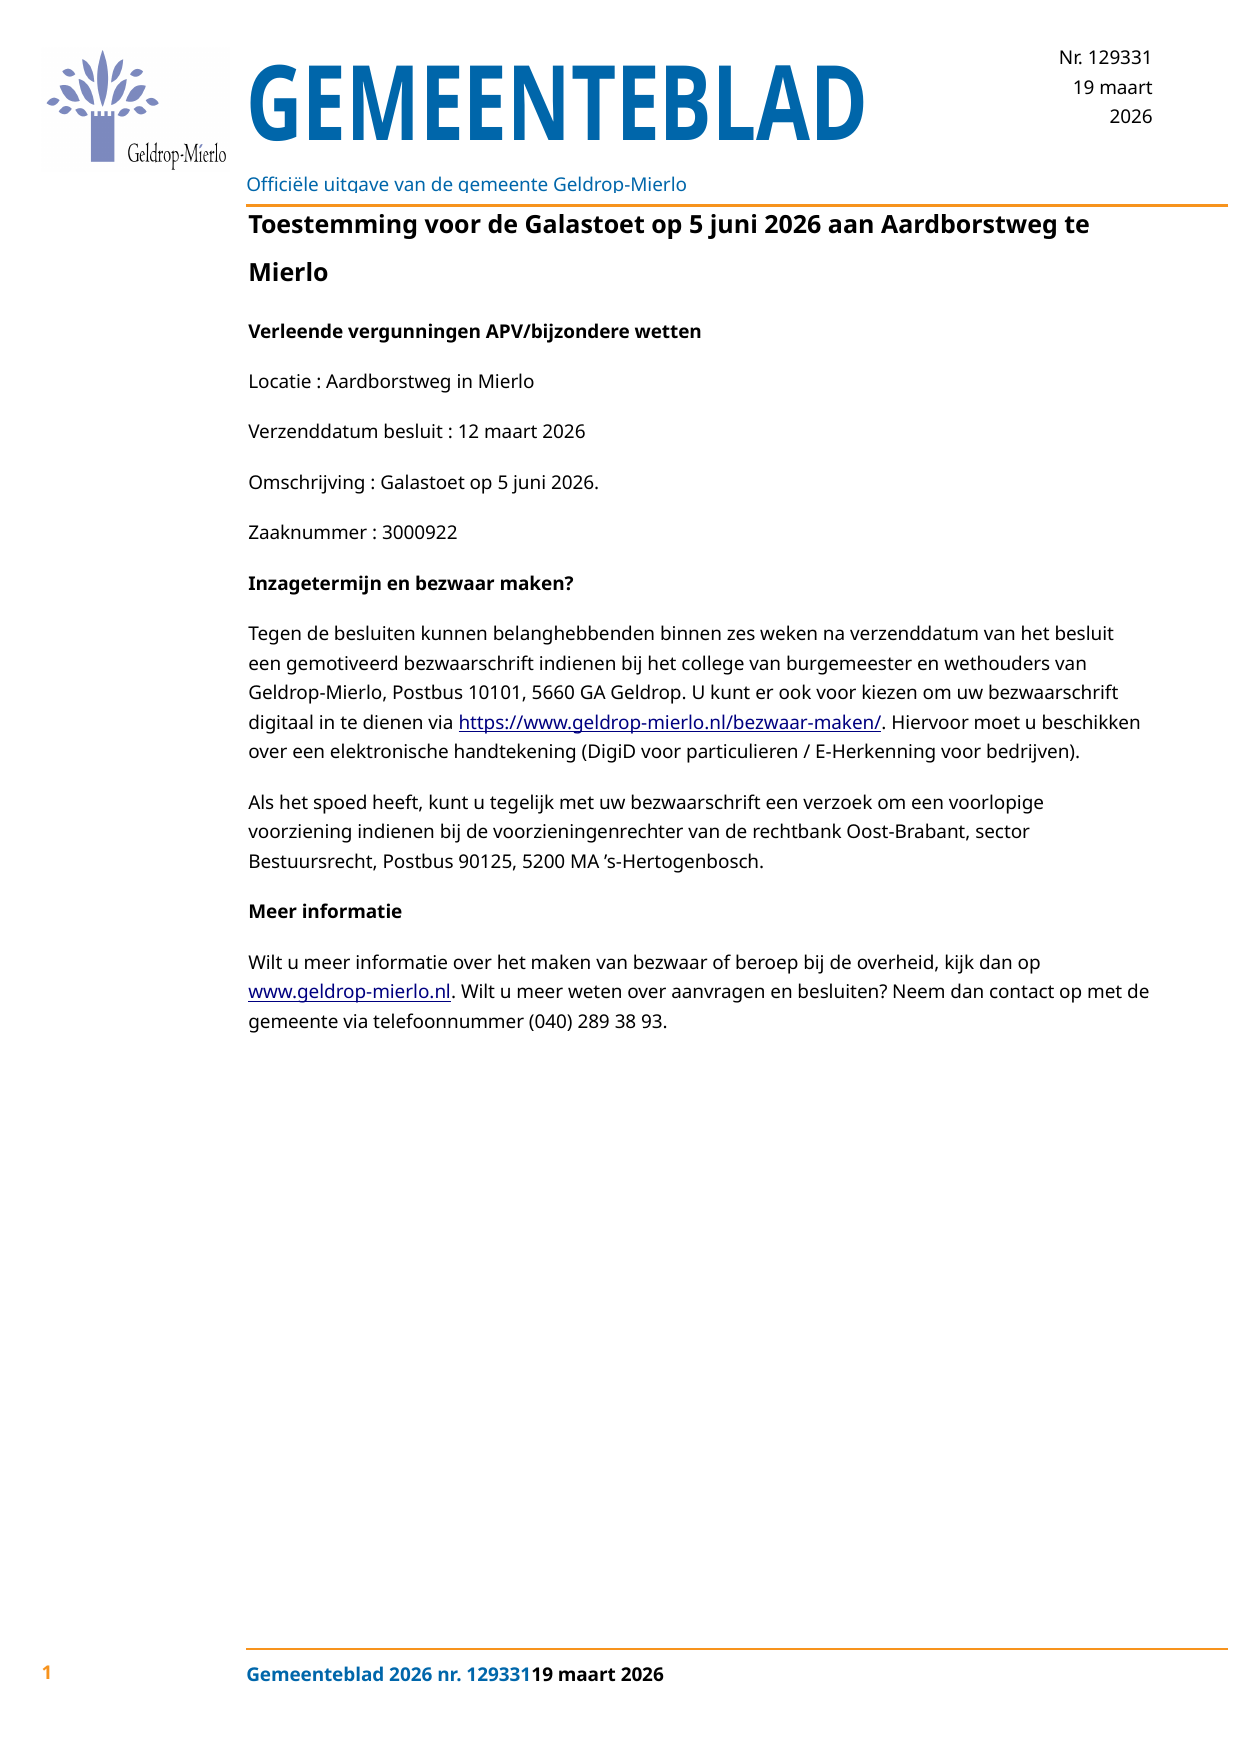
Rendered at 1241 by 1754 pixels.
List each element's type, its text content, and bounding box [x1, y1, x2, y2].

text Toestemming voor de Galastoet op 5 juni 2026 aan Aardborstweg te Mierlo [248, 207, 1152, 288]
text Verleende vergunningen APV/bijzondere wetten [248, 318, 1152, 344]
text Als het spoed heeft, kunt u tegelijk met uw bezwaarschrift een verzoek om een voorlopige voorziening indienen bij de voorzieningenrechter van de rechtbank Oost-Brabant, sector Bestuursrecht, Postbus 90125, 5200 MA ’s-Hertogenbosch. [248, 789, 1152, 874]
text Meer informatie [248, 899, 1152, 924]
text Tegen de besluiten kunnen belanghebbenden binnen zes weken na verzenddatum van het besluit een gemotiveerd bezwaarschrift indienen bij het college van burgemeester en wethouders van Geldrop-Mierlo, Postbus 10101, 5660 GA Geldrop. U kunt er ook voor kiezen om uw bezwaarschrift digitaal in te dienen via https://www.geldrop-mierlo.nl/bezwaar-maken/. Hiervoor moet u beschikken over een elektronische handtekening (DigiD voor particulieren / E-Herkenning voor bedrijven). [248, 620, 1152, 764]
text Locatie : Aardborstweg in Mierlo [248, 368, 1152, 394]
text Wilt u meer informatie over het maken van bezwaar of beroep bij de overheid, kijk dan op www.geldrop-mierlo.nl. Wilt u meer weten over aanvragen en besluiten? Neem dan contact op met de gemeente via telefoonnummer (040) 289 38 93. [248, 949, 1152, 1034]
text Inzagetermijn en bezwaar maken? [248, 570, 1152, 596]
text Zaaknummer : 3000922 [248, 519, 1152, 545]
picture [41, 47, 231, 172]
text Omschrijving : Galastoet op 5 juni 2026. [248, 469, 1152, 495]
text Verzenddatum besluit : 12 maart 2026 [248, 419, 1152, 444]
